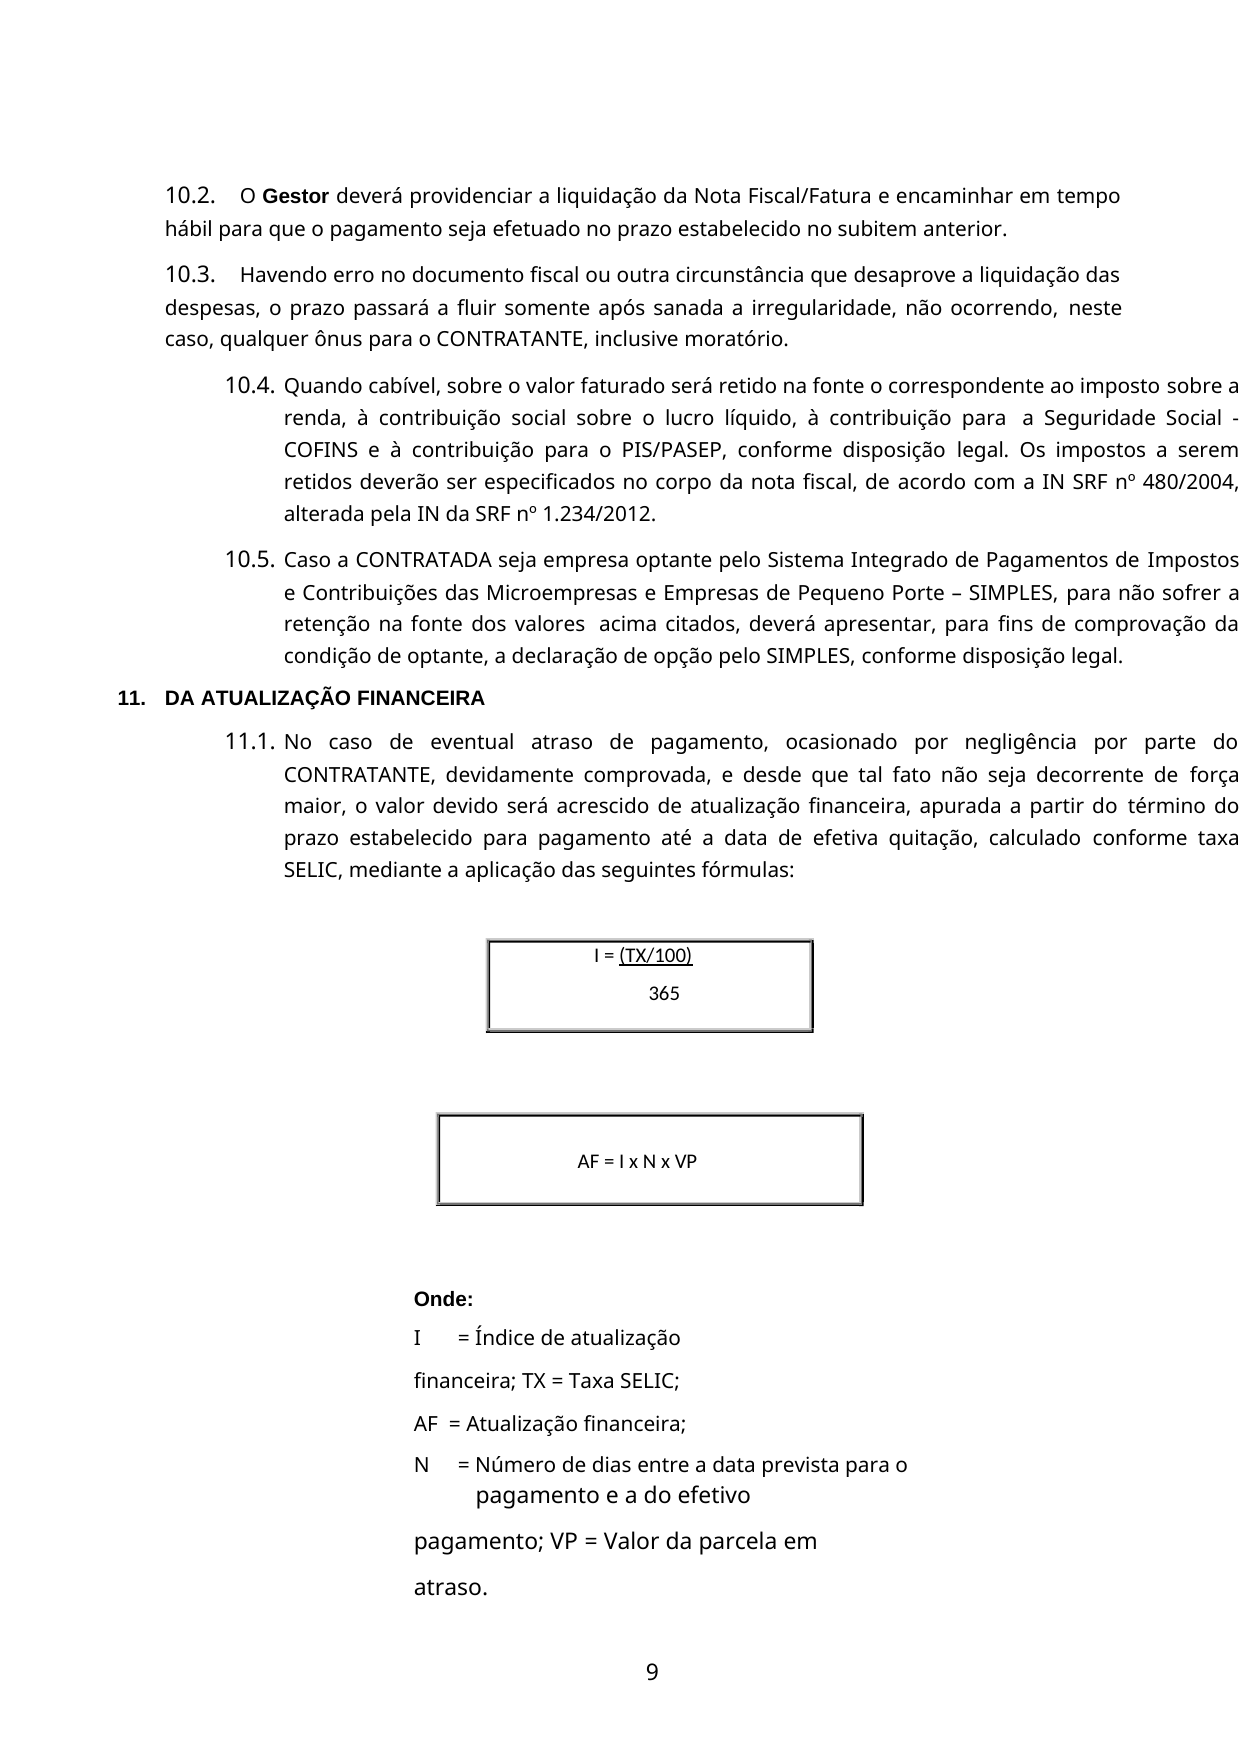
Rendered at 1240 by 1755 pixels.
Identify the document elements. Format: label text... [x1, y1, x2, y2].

list No caso de eventual atraso de pagamento, ocasionado por negligência por parte do CONTRATANTE, devidamente comprovada, e desde que tal fato não seja decorrente de força maior, o valor devido será acrescido de atualização financeira, apurada a partir do término do prazo estabelecido para pagamento até a data de efetiva quitação, calculado conforme taxa SELIC, mediante a aplicação das seguintes fórmulas: [224, 725, 1239, 883]
list Quando cabível, sobre o valor faturado será retido na fonte o correspondente ao imposto sobre a renda, à contribuição social sobre o lucro líquido, à contribuição para a Seguridade Social - COFINS e à contribuição para o PIS/PASEP, conforme disposição legal. Os impostos a serem retidos deverão ser especificados no corpo da nota fiscal, de acordo com a IN SRF nº 480/2004, alterada pela IN da SRF nº 1.234/2012. [224, 369, 1239, 527]
text I = Índice de atualização financeira; TX = Taxa SELIC; [413, 1323, 773, 1395]
list Caso a CONTRATADA seja empresa optante pelo Sistema Integrado de Pagamentos de Impostos e Contribuições das Microempresas e Empresas de Pequeno Porte – SIMPLES, para não sofrer a retenção na fonte dos valores acima citados, deverá apresentar, para fins de comprovação da condição de optante, a declaração de opção pelo SIMPLES, conforme disposição legal. [224, 543, 1239, 670]
text AF = Atualização financeira; [413, 1409, 1239, 1438]
list DA ATUALIZAÇÃO FINANCEIRA [117, 686, 1239, 709]
text N = Número de dias entre a data prevista para o [413, 1450, 1239, 1478]
subtitle Onde: [413, 1287, 1239, 1311]
list Havendo erro no documento fiscal ou outra circunstância que desaprove a liquidação das despesas, o prazo passará a fluir somente após sanada a irregularidade, não ocorrendo, neste caso, qualquer ônus para o CONTRATANTE, inclusive moratório. [164, 258, 1122, 353]
text pagamento e a do efetivo pagamento; VP = Valor da parcela em atraso. [413, 1479, 864, 1602]
list O Gestor deverá providenciar a liquidação da Nota Fiscal/Fatura e encaminhar em tempo hábil para que o pagamento seja efetuado no prazo estabelecido no subitem anterior. [164, 179, 1122, 242]
